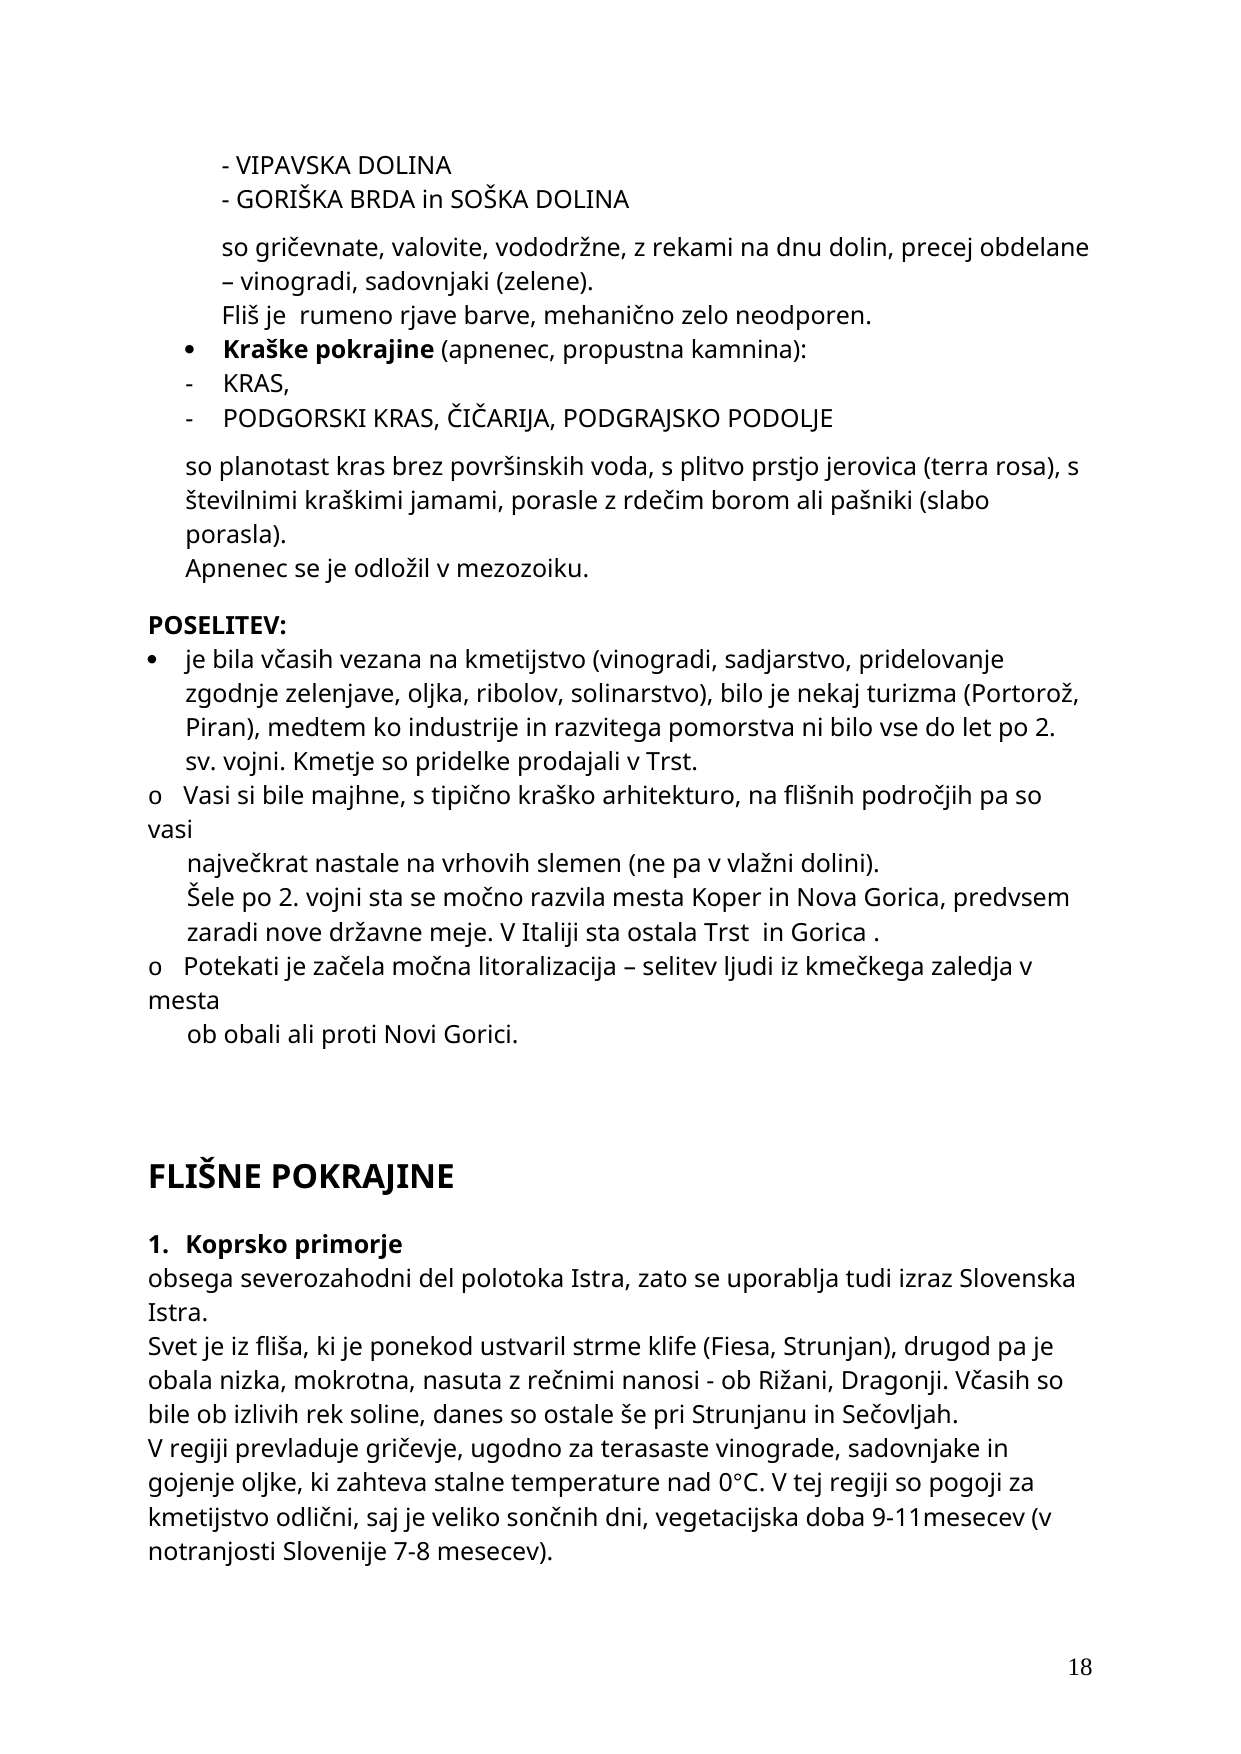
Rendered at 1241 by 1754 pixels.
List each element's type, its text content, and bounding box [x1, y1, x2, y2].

list KRAS, [185, 366, 1093, 400]
text Apnenec se je odložil v mezozoiku. [185, 551, 1093, 585]
list Koprsko primorje [148, 1227, 1093, 1261]
text največkrat nastale na vrhovih slemen (ne pa v vlažni dolini). [148, 846, 1093, 880]
list Potekati je začela močna litoralizacija – selitev ljudi iz kmečkega zaledja v mesta [148, 948, 1093, 1017]
text POSELITEV: [148, 607, 1093, 641]
list je bila včasih vezana na kmetijstvo (vinogradi, sadjarstvo, pridelovanje zgodnje zelenjave, oljka, ribolov, solinarstvo), bilo je nekaj turizma (Portorož, Piran), medtem ko industrije in razvitega pomorstva ni bilo vse do let po 2. sv. vojni. Kmetje so pridelke prodajali v Trst. [148, 641, 1093, 778]
text ob obali ali proti Novi Gorici. [148, 1017, 1093, 1051]
list Kraške pokrajine (apnenec, propustna kamnina): [185, 332, 1093, 366]
text zaradi nove državne meje. V Italiji sta ostala Trst in Gorica . [148, 914, 1093, 948]
list PODGORSKI KRAS, ČIČARIJA, PODGRAJSKO PODOLJE [185, 400, 1093, 434]
text V regiji prevladuje gričevje, ugodno za terasaste vinograde, sadovnjake in gojenje oljke, ki zahteva stalne temperature nad 0°C. V tej regiji so pogoji za kmetijstvo odlični, saj je veliko sončnih dni, vegetacijska doba 9-11mesecev (v notranjosti Slovenije 7-8 mesecev). [148, 1431, 1093, 1567]
text obsega severozahodni del polotoka Istra, zato se uporablja tudi izraz Slovenska Istra. [148, 1261, 1093, 1329]
text Svet je iz fliša, ki je ponekod ustvaril strme klife (Fiesa, Strunjan), drugod pa je obala nizka, mokrotna, nasuta z rečnimi nanosi - ob Rižani, Dragonji. Včasih so bile ob izlivih rek soline, danes so ostale še pri Strunjanu in Sečovljah. [148, 1329, 1093, 1431]
text Fliš je rumeno rjave barve, mehanično zelo neodporen. [221, 298, 1093, 332]
text - VIPAVSKA DOLINA [148, 148, 1093, 182]
text Šele po 2. vojni sta se močno razvila mesta Koper in Nova Gorica, predvsem [148, 880, 1093, 914]
list Vasi si bile majhne, s tipično kraško arhitekturo, na flišnih področjih pa so vasi [148, 778, 1093, 846]
text so gričevnate, valovite, vododržne, z rekami na dnu dolin, precej obdelane – vinogradi, sadovnjaki (zelene). [221, 230, 1093, 298]
text so planotast kras brez površinskih voda, s plitvo prstjo jerovica (terra rosa), s številnimi kraškimi jamami, porasle z rdečim borom ali pašniki (slabo porasla). [185, 448, 1093, 551]
text FLIŠNE POKRAJINE [148, 1153, 1093, 1198]
text - GORIŠKA BRDA in SOŠKA DOLINA [221, 182, 1093, 216]
